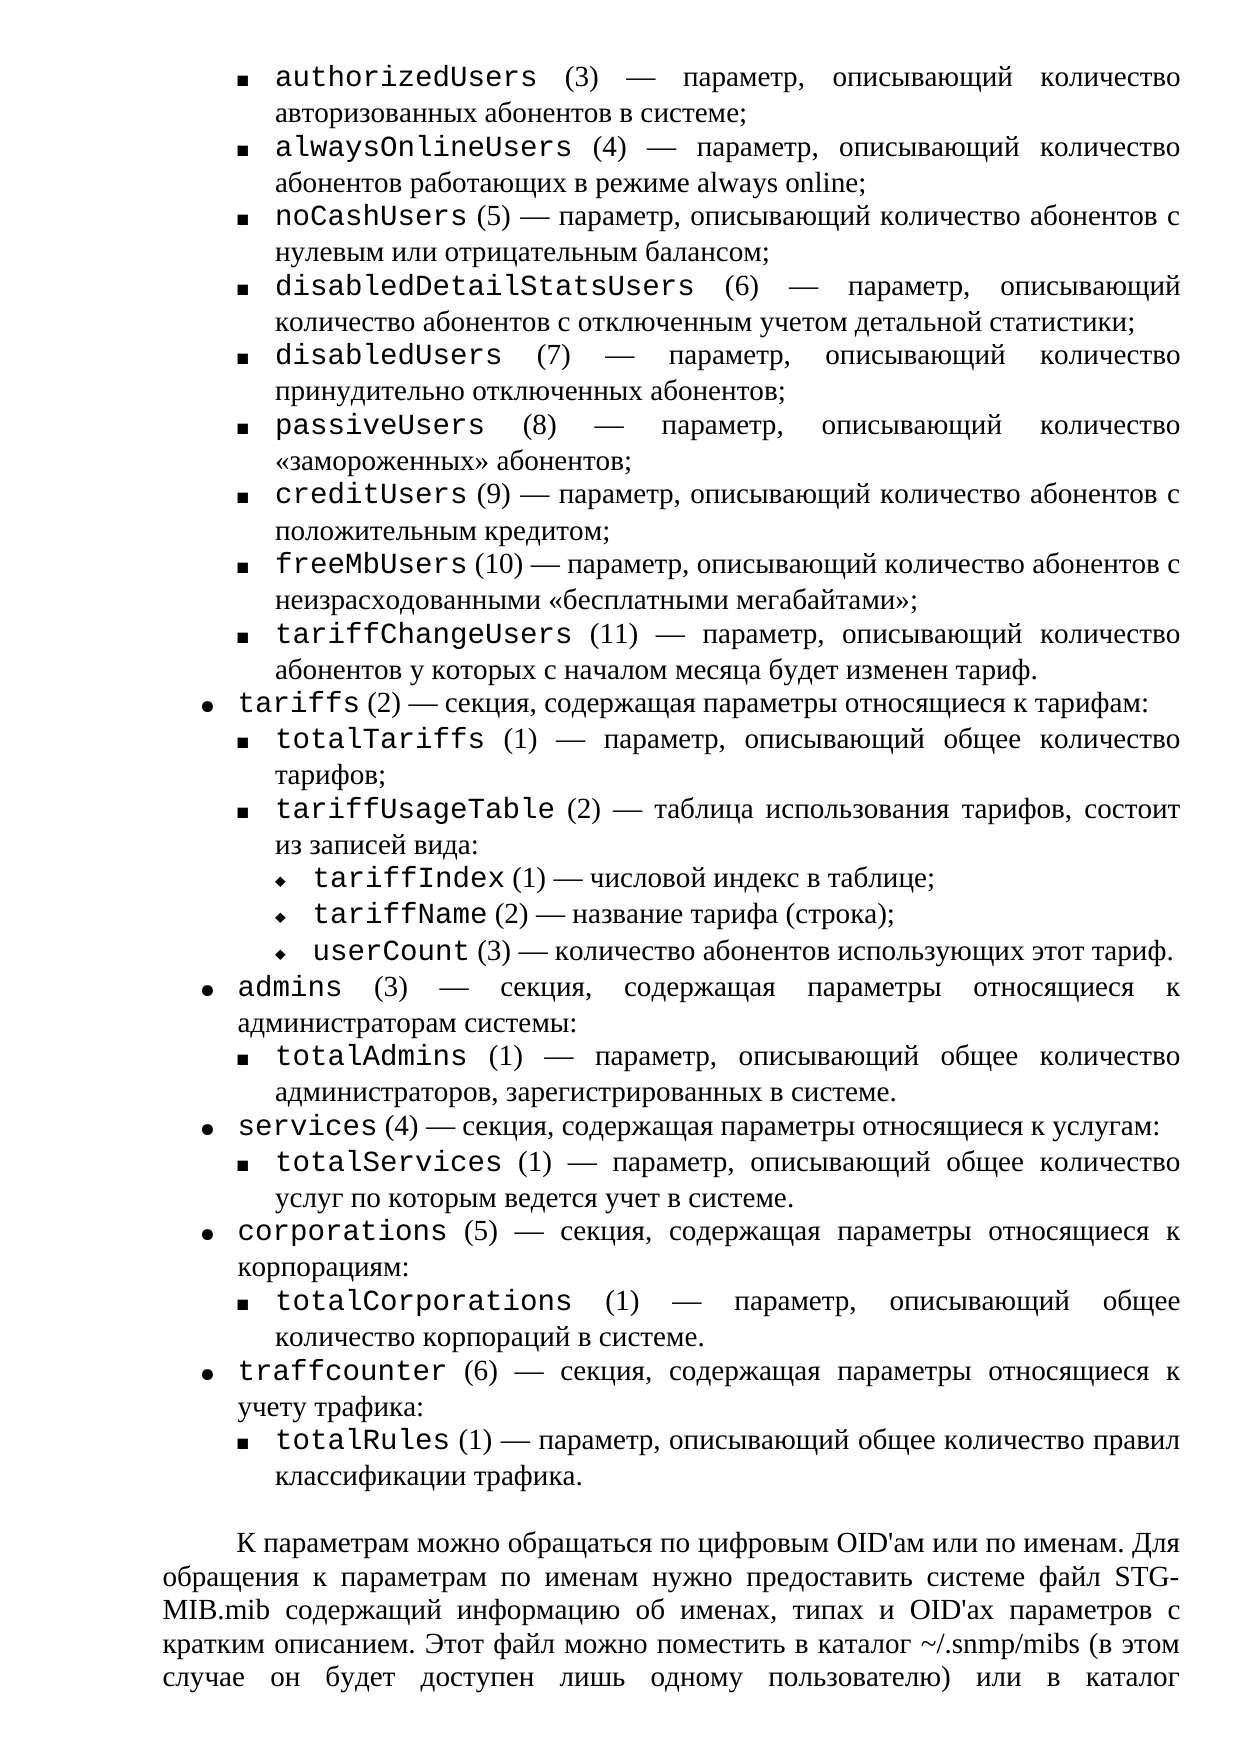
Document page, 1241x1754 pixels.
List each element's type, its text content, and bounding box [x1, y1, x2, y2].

list totalRules (1) — параметр, описывающий общее количество правил классификации трафика. [237, 1422, 1181, 1492]
list tariffIndex (1) — числовой индекс в таблице; [275, 861, 1181, 897]
list passiveUsers (8) — параметр, описывающий количество «замороженных» абонентов; [237, 407, 1181, 477]
list alwaysOnlineUsers (4) — параметр, описывающий количество абонентов работающих в режиме always online; [237, 129, 1181, 198]
text К параметрам можно обращаться по цифровым OID'ам или по именам. Для обращения к параметрам по именам нужно предоставить системе файл STG-MIB.mib содержащий информацию об именах, типах и OID'ах параметров с кратким описанием. Этот файл можно поместить в каталог ~/.snmp/mibs (в этом случае он будет доступен лишь одному пользователю) или в каталог [162, 1525, 1181, 1693]
list traffcounter (6) — секция, содержащая параметры относящиеся к учету трафика: [200, 1353, 1181, 1422]
list tariffUsageTable (2) — таблица использования тарифов, состоит из записей вида: [237, 791, 1181, 861]
list services (4) — секция, содержащая параметры относящиеся к услугам: [200, 1108, 1181, 1144]
list totalTariffs (1) — параметр, описывающий общее количество тарифов; [237, 721, 1181, 791]
list tariffs (2) — секция, содержащая параметры относящиеся к тарифам: [200, 685, 1181, 721]
list admins (3) — секция, содержащая параметры относящиеся к администраторам системы: [200, 969, 1181, 1038]
list noCashUsers (5) — параметр, описывающий количество абонентов с нулевым или отрицательным балансом; [237, 198, 1181, 268]
list corporations (5) — секция, содержащая параметры относящиеся к корпорациям: [200, 1213, 1181, 1283]
list creditUsers (9) — параметр, описывающий количество абонентов с положительным кредитом; [237, 477, 1181, 546]
list totalCorporations (1) — параметр, описывающий общее количество корпораций в системе. [237, 1283, 1181, 1353]
list totalAdmins (1) — параметр, описывающий общее количество администраторов, зарегистрированных в системе. [237, 1038, 1181, 1108]
list userCount (3) — количество абонентов использующих этот тариф. [275, 933, 1181, 969]
list tariffChangeUsers (11) — параметр, описывающий количество абонентов у которых с началом месяца будет изменен тариф. [237, 616, 1181, 685]
list freeMbUsers (10) — параметр, описывающий количество абонентов с неизрасходованными «бесплатными мегабайтами»; [237, 546, 1181, 616]
list authorizedUsers (3) — параметр, описывающий количество авторизованных абонентов в системе; [237, 59, 1181, 129]
list totalServices (1) — параметр, описывающий общее количество услуг по которым ведется учет в системе. [237, 1144, 1181, 1213]
list disabledDetailStatsUsers (6) — параметр, описывающий количество абонентов с отключенным учетом детальной статистики; [237, 268, 1181, 337]
list disabledUsers (7) — параметр, описывающий количество принудительно отключенных абонентов; [237, 337, 1181, 407]
list tariffName (2) — название тарифа (строка); [275, 897, 1181, 933]
